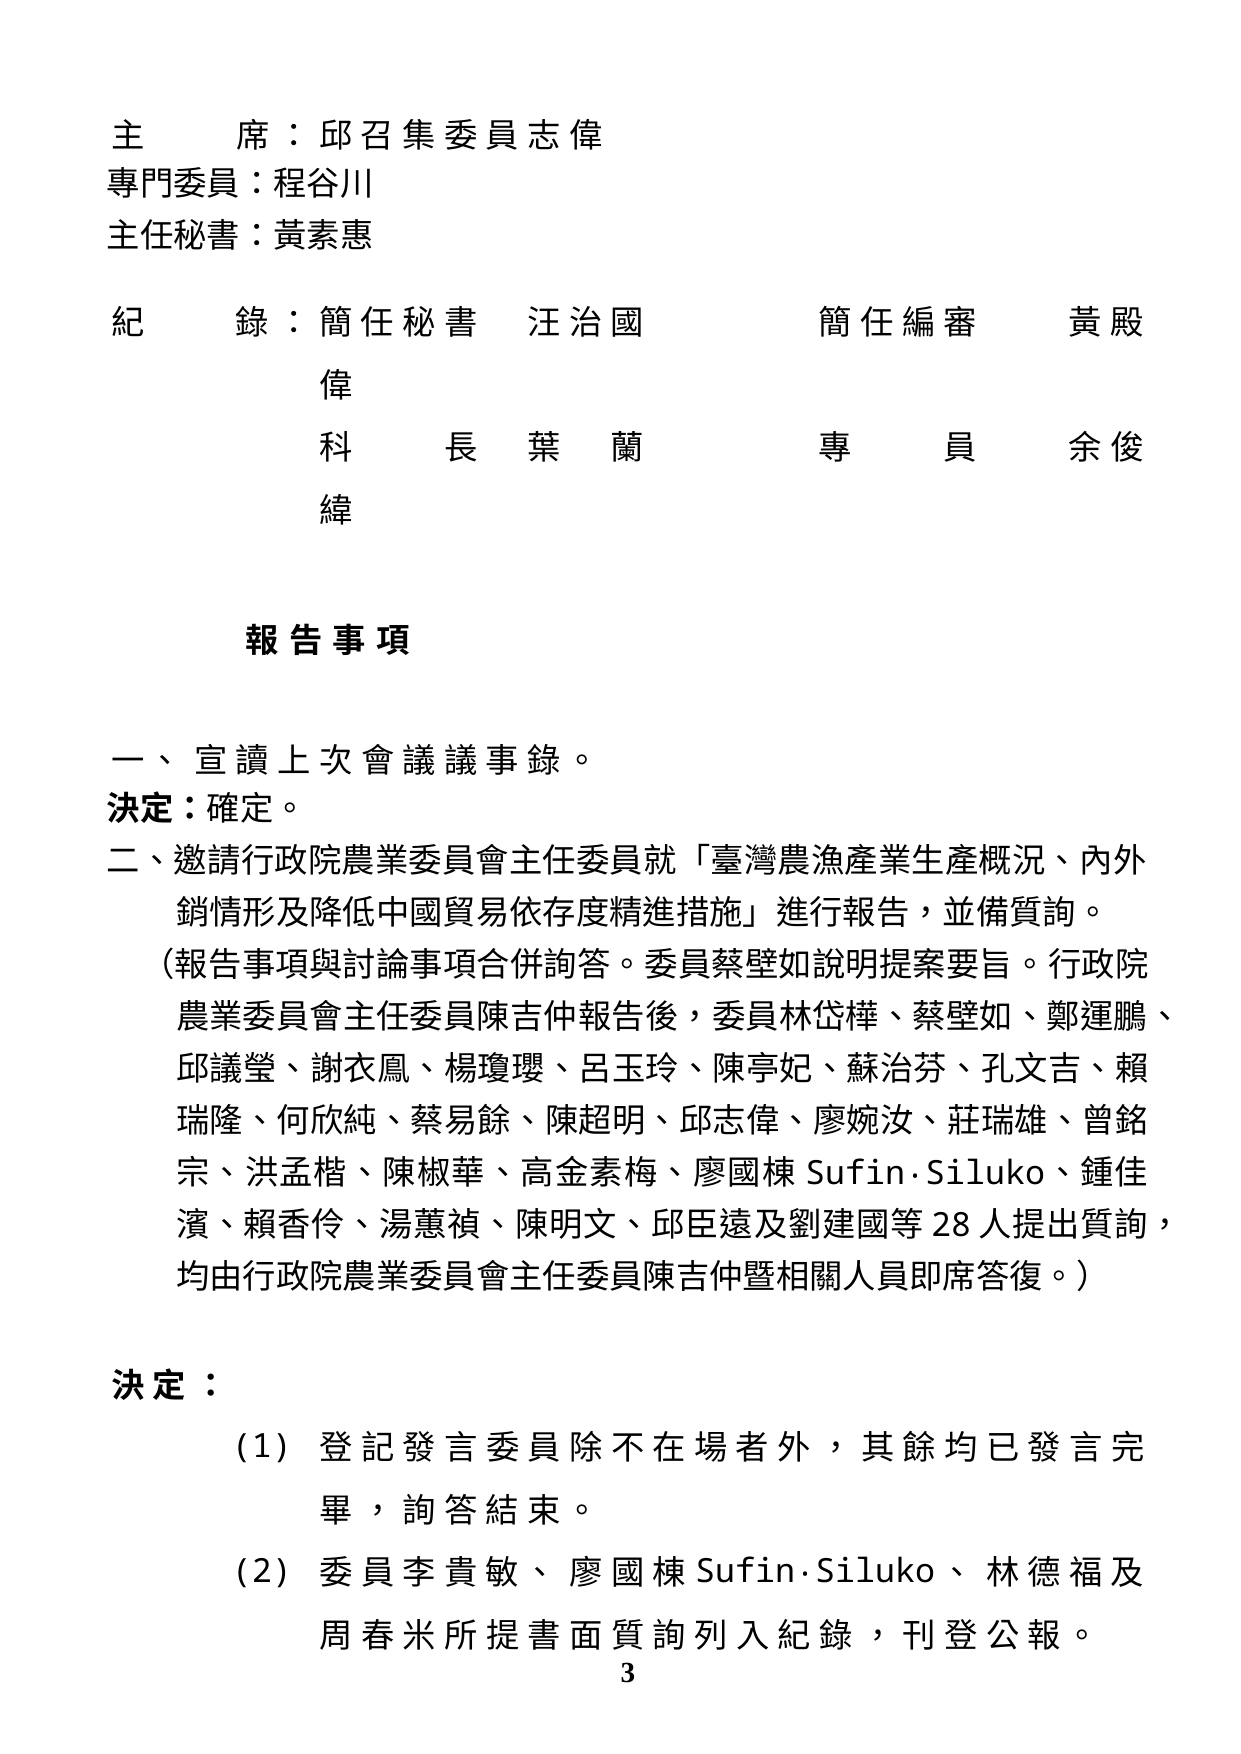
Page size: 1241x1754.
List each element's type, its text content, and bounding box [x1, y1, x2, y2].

text 決定： [107, 1341, 1148, 1403]
text 紀 錄：簡任秘書 汪治國 簡任編審 黃殿偉 [107, 278, 1148, 403]
text 科 長 葉 蘭 專 員 余俊緯 [280, 403, 1148, 528]
text 報告事項 [245, 611, 1148, 663]
text 一、宣讀上次會議議事錄。 [107, 716, 1148, 778]
list 委員李貴敏、廖國棟Sufin‧Siluko、林德福及周春米所提書面質詢列入紀錄，刊登公報。 [144, 1528, 1148, 1653]
list 登記發言委員除不在場者外，其餘均已發言完畢，詢答結束。 [144, 1403, 1148, 1528]
text （報告事項與討論事項合併詢答。委員蔡壁如說明提案要旨。行政院農業委員會主任委員陳吉仲報告後，委員林岱樺、蔡壁如、鄭運鵬、邱議瑩、謝衣鳯、楊瓊瓔、呂玉玲、陳亭妃、蘇治芬、孔文吉、賴瑞隆、何欣純、蔡易餘、陳超明、邱志偉、廖婉汝、莊瑞雄、曾銘宗、洪孟楷、陳椒華、高金素梅、廖國棟Sufin‧Siluko、鍾佳濱、賴香伶、湯蕙禎、陳明文、邱臣遠及劉建國等28人提出質詢，均由行政院農業委員會主任委員陳吉仲暨相關人員即席答復。） [141, 934, 1148, 1299]
text 決定：確定。 [107, 778, 1148, 830]
text 二、邀請行政院農業委員會主任委員就「臺灣農漁產業生產概況、內外銷情形及降低中國貿易依存度精進措施」進行報告，並備質詢。 [107, 830, 1148, 934]
text 專門委員：程谷川 [107, 153, 1148, 205]
text 主任秘書：黃素惠 [107, 205, 1148, 257]
text 主 席：邱召集委員志偉 [107, 91, 1114, 153]
